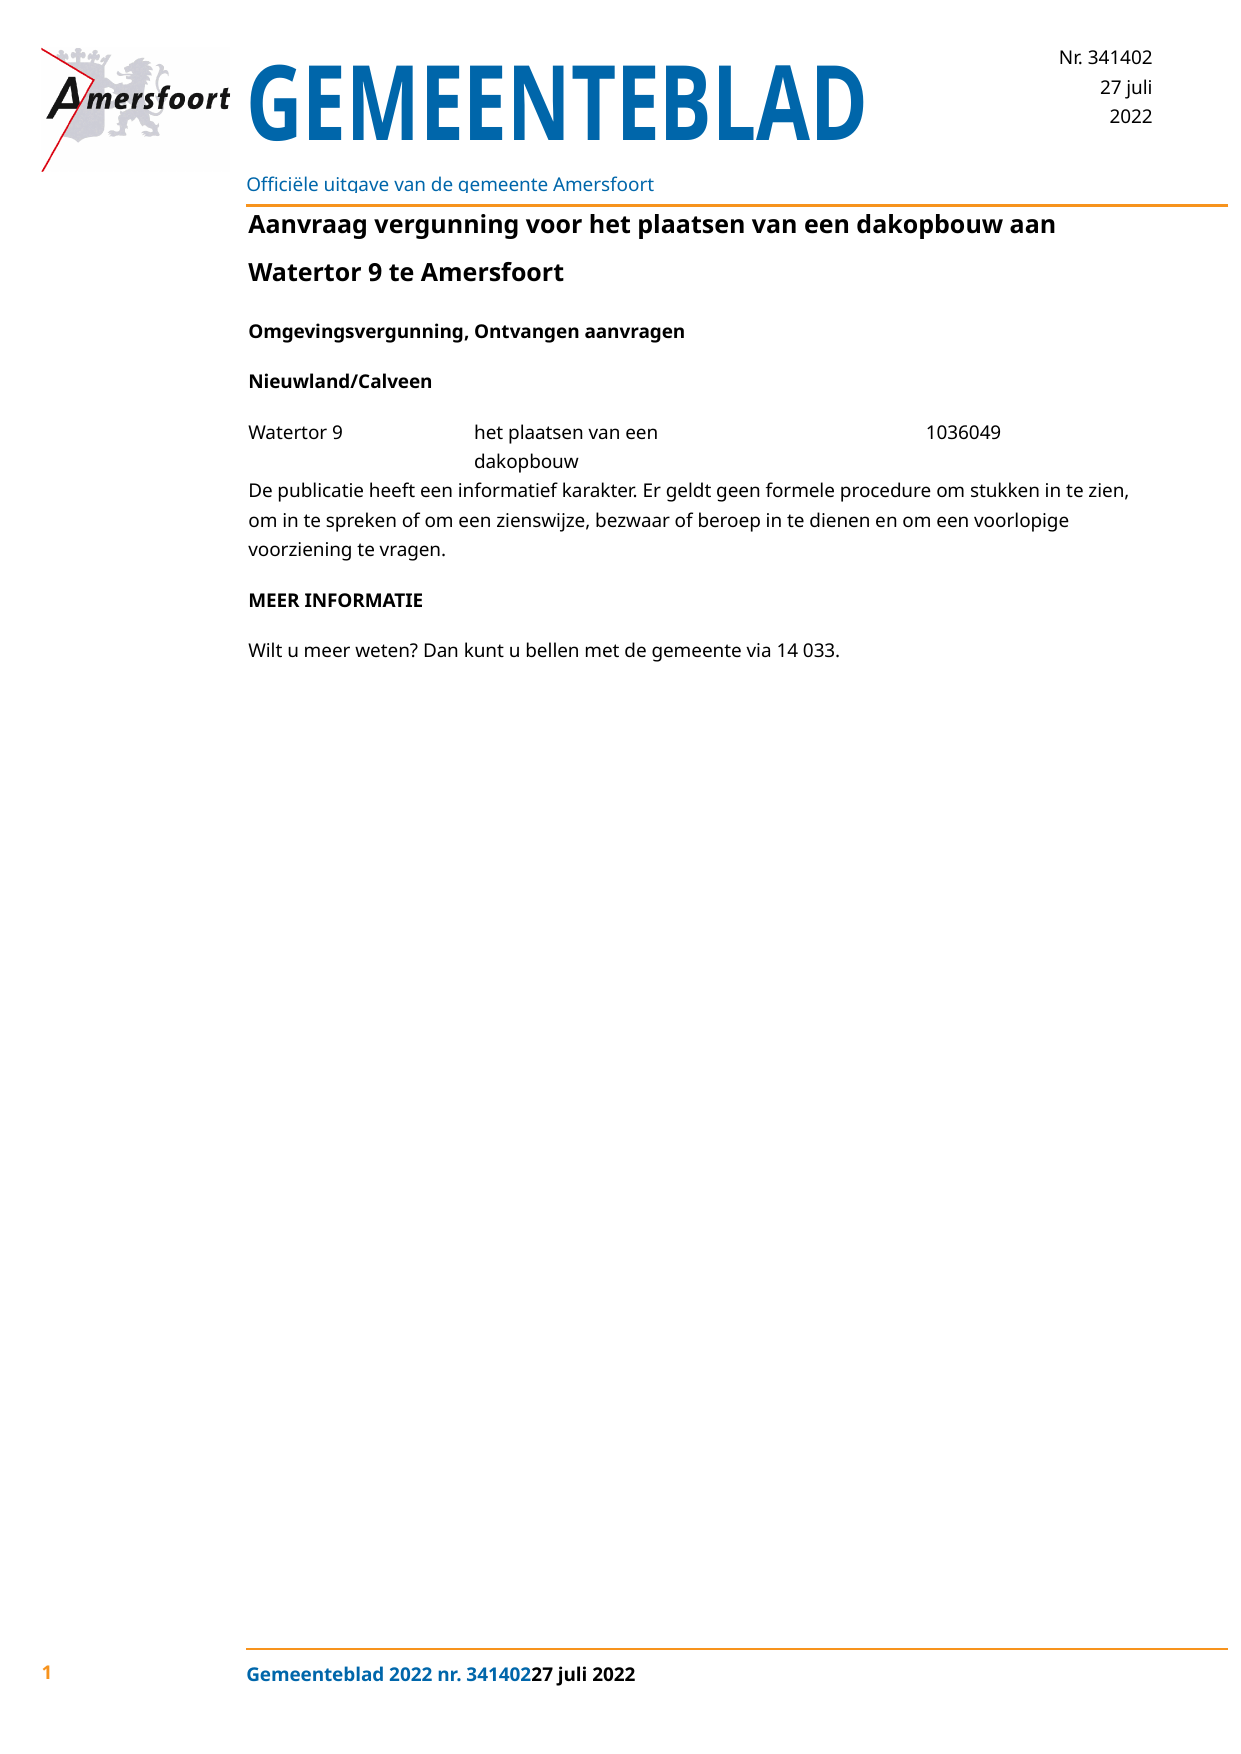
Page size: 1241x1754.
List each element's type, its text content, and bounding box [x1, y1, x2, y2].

text Nieuwland/Calveen [248, 368, 1152, 394]
table_header het plaatsen van een dakopbouw [474, 419, 700, 474]
text Wilt u meer weten? Dan kunt u bellen met de gemeente via 14 033. [248, 637, 1152, 663]
picture [41, 47, 231, 172]
table_header [700, 419, 926, 474]
text Aanvraag vergunning voor het plaatsen van een dakopbouw aan Watertor 9 te Amersfoort [248, 207, 1152, 288]
table_header 1036049 [926, 419, 1152, 474]
table_header Watertor 9 [248, 419, 474, 474]
text De publicatie heeft een informatief karakter. Er geldt geen formele procedure om stukken in te zien, om in te spreken of om een zienswijze, bezwaar of beroep in te dienen en om een voorlopige voorziening te vragen. [248, 477, 1152, 562]
text MEER INFORMATIE [248, 587, 1152, 613]
text Omgevingsvergunning, Ontvangen aanvragen [248, 318, 1152, 344]
